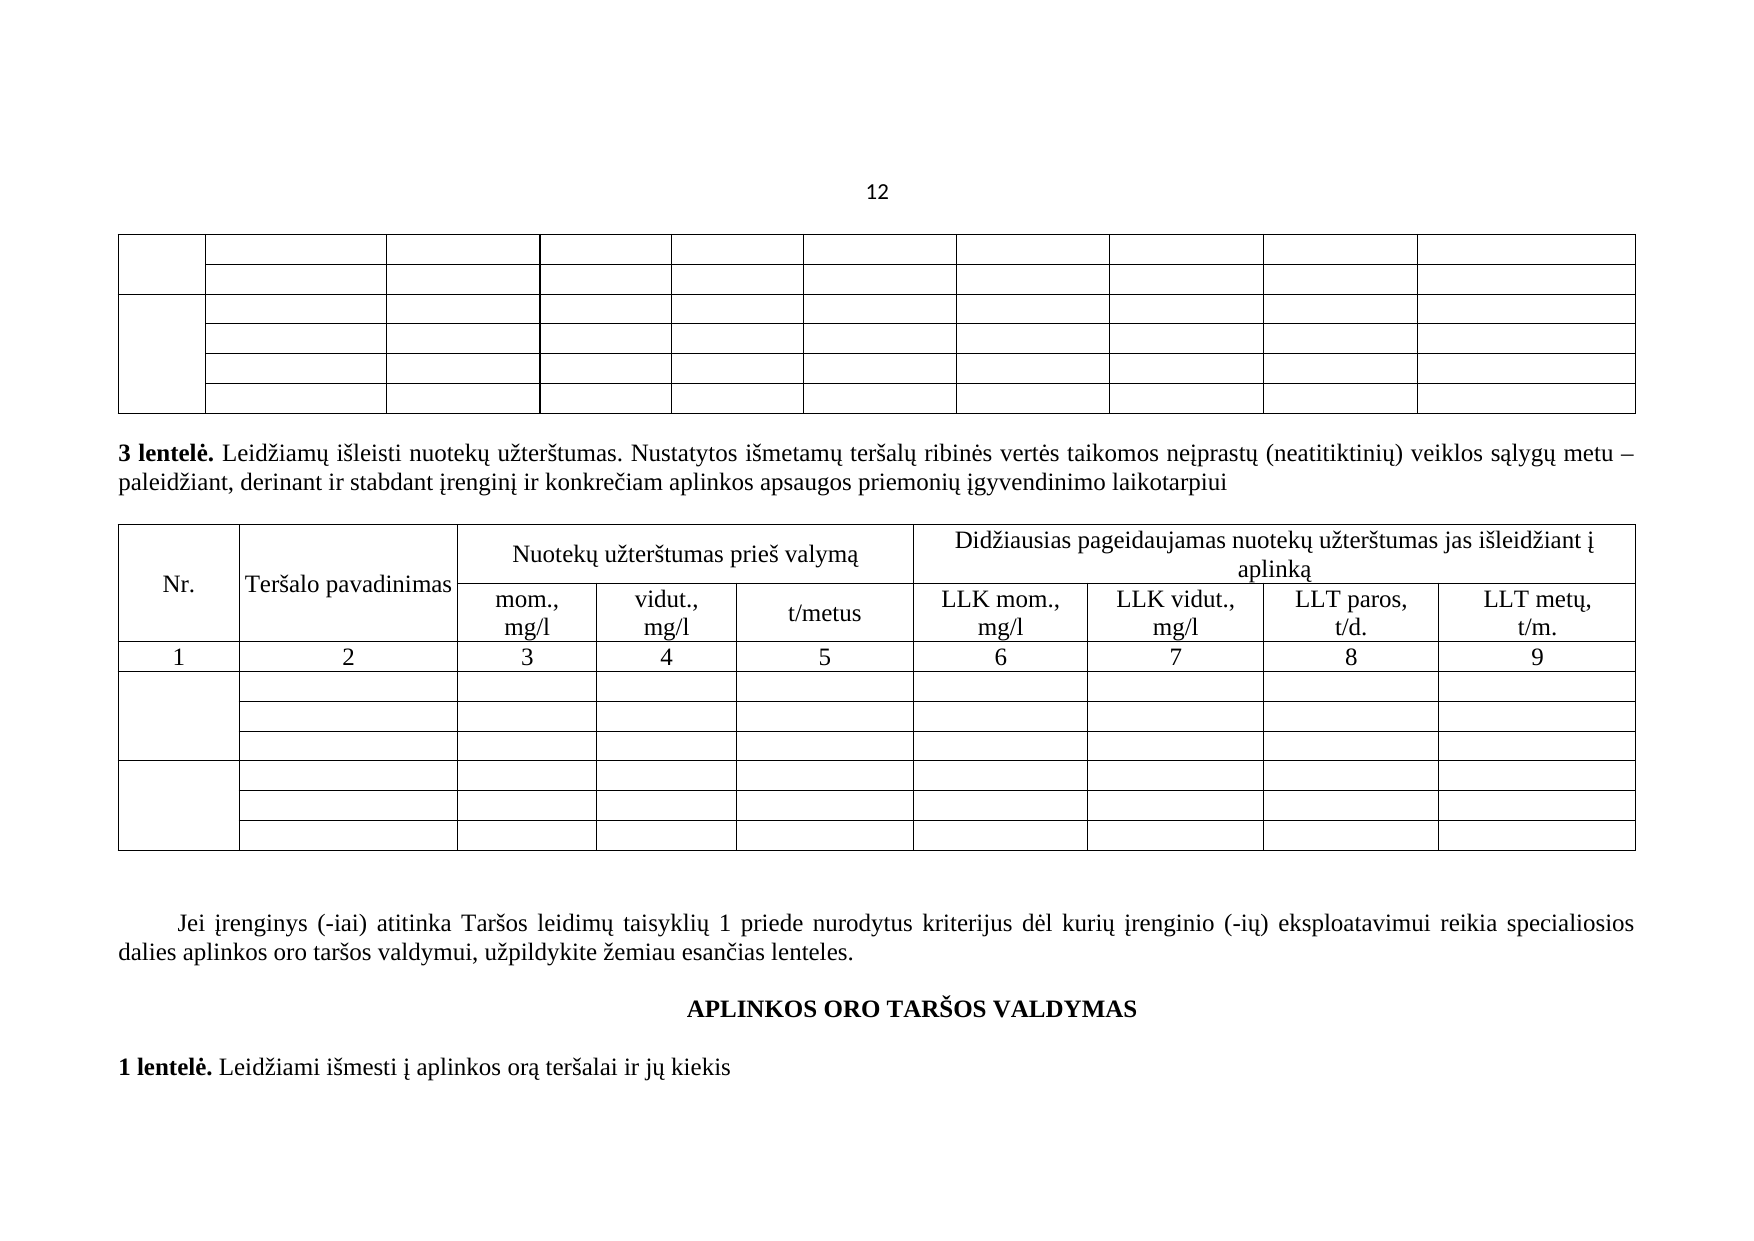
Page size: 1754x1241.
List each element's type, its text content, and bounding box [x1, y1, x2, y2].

table_cell [206, 384, 386, 413]
table_cell [1110, 354, 1263, 383]
table_cell [672, 384, 803, 413]
table_cell [804, 324, 956, 353]
table_cell [672, 295, 803, 323]
table_cell [1264, 295, 1417, 323]
table_cell [1088, 791, 1263, 820]
table_cell [387, 324, 539, 353]
table_cell [597, 761, 736, 790]
table_cell [597, 702, 736, 731]
table_cell [387, 295, 539, 323]
table_cell [1264, 821, 1438, 850]
table_cell [804, 235, 956, 264]
table_cell 5 [737, 642, 913, 671]
table_cell [737, 791, 913, 820]
table_cell [672, 265, 803, 293]
table_cell [541, 354, 671, 383]
table_cell 3 [458, 642, 596, 671]
table_cell 2 [240, 642, 457, 671]
table_cell [1418, 354, 1635, 383]
table_cell [387, 265, 539, 293]
table_cell [1439, 821, 1635, 850]
table_cell [458, 702, 596, 731]
table_cell [1264, 791, 1438, 820]
table_cell [597, 821, 736, 850]
table_cell [1110, 295, 1263, 323]
table_cell [1264, 324, 1417, 353]
table_cell 1 [119, 642, 239, 671]
table_header Didžiausias pageidaujamas nuotekų užterštumas jas išleidžiant į aplinką [914, 525, 1635, 583]
table_cell [1110, 265, 1263, 293]
table_cell [541, 235, 671, 264]
table_cell 6 [914, 642, 1087, 671]
text APLINKOS ORO TARŠOS VALDYMAS [188, 994, 1636, 1023]
table_cell [1264, 672, 1438, 701]
table_cell [1088, 732, 1263, 760]
table_cell [1110, 384, 1263, 413]
table_cell [240, 672, 457, 701]
table_cell [206, 265, 386, 293]
table_cell [737, 702, 913, 731]
table_cell [1418, 384, 1635, 413]
table_cell [240, 732, 457, 760]
table_cell 9 [1439, 642, 1635, 671]
table_cell [1264, 354, 1417, 383]
table_cell vidut., mg/l [597, 584, 736, 641]
table_cell [804, 354, 956, 383]
table_cell [1418, 295, 1635, 323]
table_cell [1439, 761, 1635, 790]
table_cell [1088, 702, 1263, 731]
table_cell [957, 265, 1109, 293]
table_cell [672, 354, 803, 383]
table_cell [1110, 235, 1263, 264]
table_cell [1264, 384, 1417, 413]
table_cell [1264, 265, 1417, 293]
table_cell [914, 761, 1087, 790]
table_cell [206, 354, 386, 383]
table_cell [737, 821, 913, 850]
table_cell [1088, 821, 1263, 850]
table_cell [541, 295, 671, 323]
table_cell [957, 354, 1109, 383]
table_cell 8 [1264, 642, 1438, 671]
table_cell [1439, 732, 1635, 760]
table_cell [597, 732, 736, 760]
table_cell [737, 732, 913, 760]
table_cell LLT metų, t/m. [1439, 584, 1635, 641]
table_cell [240, 821, 457, 850]
table_cell [1088, 672, 1263, 701]
table_cell [1418, 324, 1635, 353]
text 1 lentelė. Leidžiami išmesti į aplinkos orą teršalai ir jų kiekis [118, 1052, 1636, 1081]
table_cell [541, 324, 671, 353]
table_cell [1439, 702, 1635, 731]
table_cell [957, 324, 1109, 353]
table_cell [804, 384, 956, 413]
table_cell [597, 791, 736, 820]
table_cell [1439, 672, 1635, 701]
table_cell [206, 324, 386, 353]
table_cell [914, 821, 1087, 850]
table_cell [1264, 732, 1438, 760]
table_cell [240, 702, 457, 731]
table_cell [240, 791, 457, 820]
table_header Nr. [119, 525, 239, 641]
table_cell [957, 295, 1109, 323]
table_cell [541, 265, 671, 293]
table_cell LLT paros, t/d. [1264, 584, 1438, 641]
table_cell [914, 732, 1087, 760]
table_cell [1264, 761, 1438, 790]
table_cell [1088, 761, 1263, 790]
table_cell [957, 235, 1109, 264]
table_cell [119, 672, 239, 760]
table_cell mom., mg/l [458, 584, 596, 641]
table_cell [458, 821, 596, 850]
table_cell [597, 672, 736, 701]
table_cell [737, 672, 913, 701]
table_cell [914, 791, 1087, 820]
table_cell [458, 761, 596, 790]
table_cell [1418, 235, 1635, 264]
table_cell [957, 384, 1109, 413]
table_cell [804, 295, 956, 323]
table_cell LLK mom., mg/l [914, 584, 1087, 641]
table_cell [1264, 235, 1417, 264]
table_header Teršalo pavadinimas [240, 525, 457, 641]
table_header Nuotekų užterštumas prieš valymą [458, 525, 913, 583]
table_cell 7 [1088, 642, 1263, 671]
table_cell t/metus [737, 584, 913, 641]
table_cell [804, 265, 956, 293]
table_cell [914, 702, 1087, 731]
table_cell [206, 295, 386, 323]
table_cell [119, 761, 239, 850]
table_cell [1418, 265, 1635, 293]
table_cell [240, 761, 457, 790]
table_cell [1264, 702, 1438, 731]
table_cell 4 [597, 642, 736, 671]
table_cell [458, 672, 596, 701]
table_cell [387, 235, 539, 264]
table_cell [119, 295, 205, 413]
table_cell [119, 235, 205, 293]
table_cell [1439, 791, 1635, 820]
table_cell [387, 354, 539, 383]
table_cell LLK vidut., mg/l [1088, 584, 1263, 641]
table_cell [914, 672, 1087, 701]
table_cell [1110, 324, 1263, 353]
table_cell [206, 235, 386, 264]
table_cell [672, 235, 803, 264]
text Jei įrenginys (-iai) atitinka Taršos leidimų taisyklių 1 priede nurodytus kriterijus dėl kurių įrenginio (-ių) eksploatavimui reikia specialiosios dalies aplinkos oro taršos valdymui, užpildykite žemiau esančias lenteles. [118, 908, 1636, 966]
table_cell [387, 384, 539, 413]
table_cell [458, 791, 596, 820]
text 3 lentelė. Leidžiamų išleisti nuotekų užterštumas. Nustatytos išmetamų teršalų ribinės vertės taikomos neįprastų (neatitiktinių) veiklos sąlygų metu – paleidžiant, derinant ir stabdant įrenginį ir konkrečiam aplinkos apsaugos priemonių įgyvendinimo laikotarpiui [118, 438, 1636, 495]
table_cell [541, 384, 671, 413]
table_cell [672, 324, 803, 353]
table_cell [737, 761, 913, 790]
table_cell [458, 732, 596, 760]
